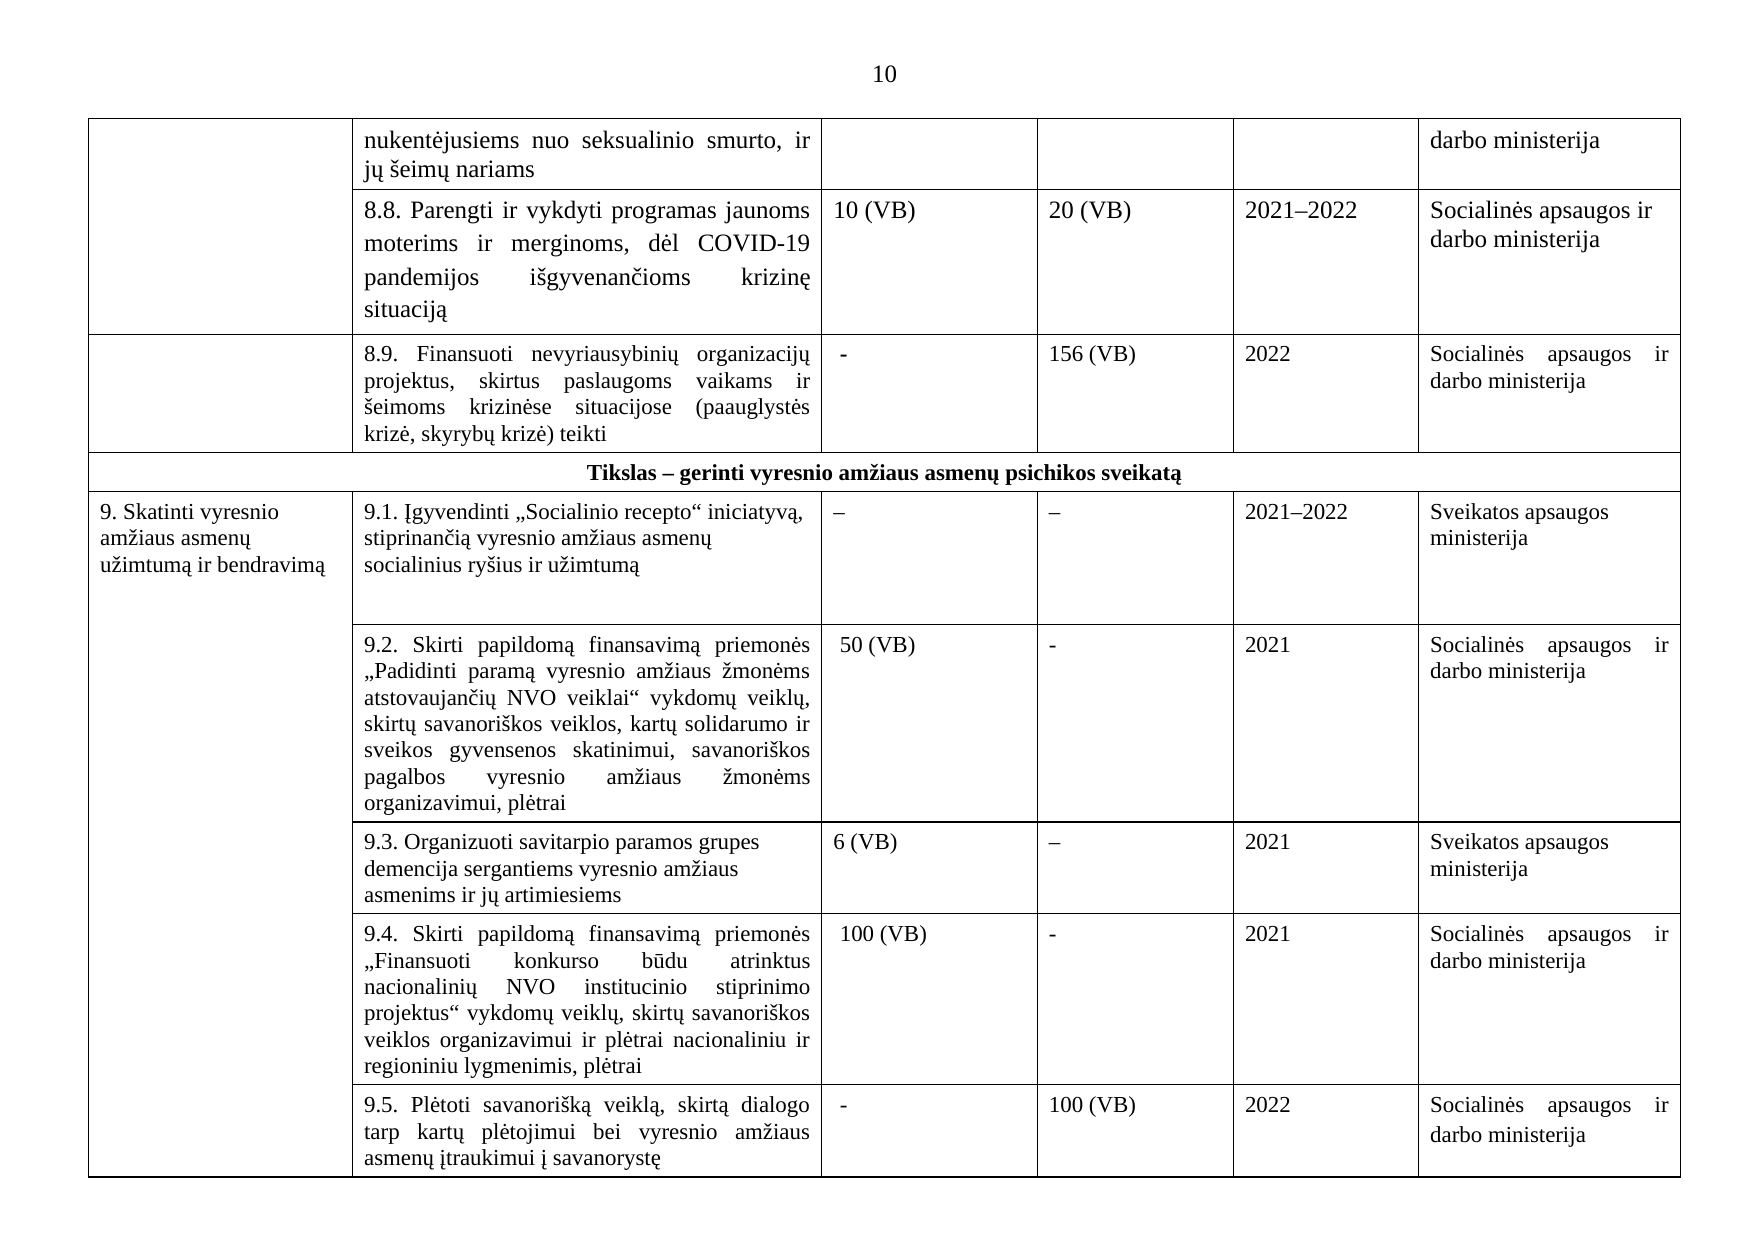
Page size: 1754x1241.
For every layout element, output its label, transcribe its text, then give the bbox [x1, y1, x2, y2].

table_cell [822, 119, 1037, 188]
table_cell 2021 [1234, 823, 1418, 913]
table_cell 9.4. Skirti papildomą finansavimą priemonės „Finansuoti konkurso būdu atrinktus nacionalinių NVO institucinio stiprinimo projektus“ vykdomų veiklų, skirtų savanoriškos veiklos organizavimui ir plėtrai nacionaliniu ir regioniniu lygmenimis, plėtrai [353, 914, 821, 1084]
table_cell 2021 [1234, 914, 1418, 1084]
table_cell – [822, 492, 1037, 624]
table_cell 9.2. Skirti papildomą finansavimą priemonės „Padidinti paramą vyresnio amžiaus žmonėms atstovaujančių NVO veiklai“ vykdomų veiklų, skirtų savanoriškos veiklos, kartų solidarumo ir sveikos gyvensenos skatinimui, savanoriškos pagalbos vyresnio amžiaus žmonėms organizavimui, plėtrai [353, 625, 821, 821]
table_cell 2021–2022 [1234, 190, 1418, 333]
table_cell Sveikatos apsaugos ministerija [1419, 823, 1680, 913]
table_cell 8.8. Parengti ir vykdyti programas jaunoms moterims ir merginoms, dėl COVID-19 pandemijos išgyvenančioms krizinę situaciją [353, 190, 821, 333]
table_cell 156 (VB) [1038, 335, 1233, 452]
table_cell 10 (VB) [822, 190, 1037, 333]
table_cell - [1038, 625, 1233, 821]
table_cell Sveikatos apsaugos ministerija [1419, 492, 1680, 624]
table_cell Socialinės apsaugos ir darbo ministerija [1419, 335, 1680, 452]
table_cell [1234, 119, 1418, 188]
table_cell 100 (VB) [1038, 1085, 1233, 1176]
table_cell [1038, 119, 1233, 188]
table_cell 2021–2022 [1234, 492, 1418, 624]
table_cell 8.9. Finansuoti nevyriausybinių organizacijų projektus, skirtus paslaugoms vaikams ir šeimoms krizinėse situacijose (paauglystės krizė, skyrybų krizė) teikti [353, 335, 821, 452]
table_cell - [822, 1085, 1037, 1176]
table_cell – [1038, 492, 1233, 624]
table_cell 20 (VB) [1038, 190, 1233, 333]
table_cell - [822, 335, 1037, 452]
table_cell nukentėjusiems nuo seksualinio smurto, ir jų šeimų nariams [353, 119, 821, 188]
table_cell 9.5. Plėtoti savanorišką veiklą, skirtą dialogo tarp kartų plėtojimui bei vyresnio amžiaus asmenų įtraukimui į savanorystę [353, 1085, 821, 1176]
table_cell - [1038, 914, 1233, 1084]
table_cell 2022 [1234, 1085, 1418, 1176]
table_cell [89, 119, 352, 333]
table_cell 9. Skatinti vyresnio amžiaus asmenų užimtumą ir bendravimą [89, 492, 352, 1176]
table_cell 50 (VB) [822, 625, 1037, 821]
table_cell 9.1. Įgyvendinti „Socialinio recepto“ iniciatyvą, stiprinančią vyresnio amžiaus asmenų socialinius ryšius ir užimtumą [353, 492, 821, 624]
table_cell 2021 [1234, 625, 1418, 821]
table_cell Tikslas – gerinti vyresnio amžiaus asmenų psichikos sveikatą [89, 453, 1680, 491]
table_cell – [1038, 823, 1233, 913]
table_cell 6 (VB) [822, 823, 1037, 913]
table_cell 100 (VB) [822, 914, 1037, 1084]
table_cell Socialinės apsaugos ir darbo ministerija [1419, 190, 1680, 333]
table_cell darbo ministerija [1419, 119, 1680, 188]
table_cell Socialinės apsaugos ir darbo ministerija [1419, 1085, 1680, 1176]
table_cell Socialinės apsaugos ir darbo ministerija [1419, 914, 1680, 1084]
table_cell 9.3. Organizuoti savitarpio paramos grupes demencija sergantiems vyresnio amžiaus asmenims ir jų artimiesiems [353, 823, 821, 913]
table_cell Socialinės apsaugos ir darbo ministerija [1419, 625, 1680, 821]
table_cell 2022 [1234, 335, 1418, 452]
table_cell [89, 335, 352, 452]
